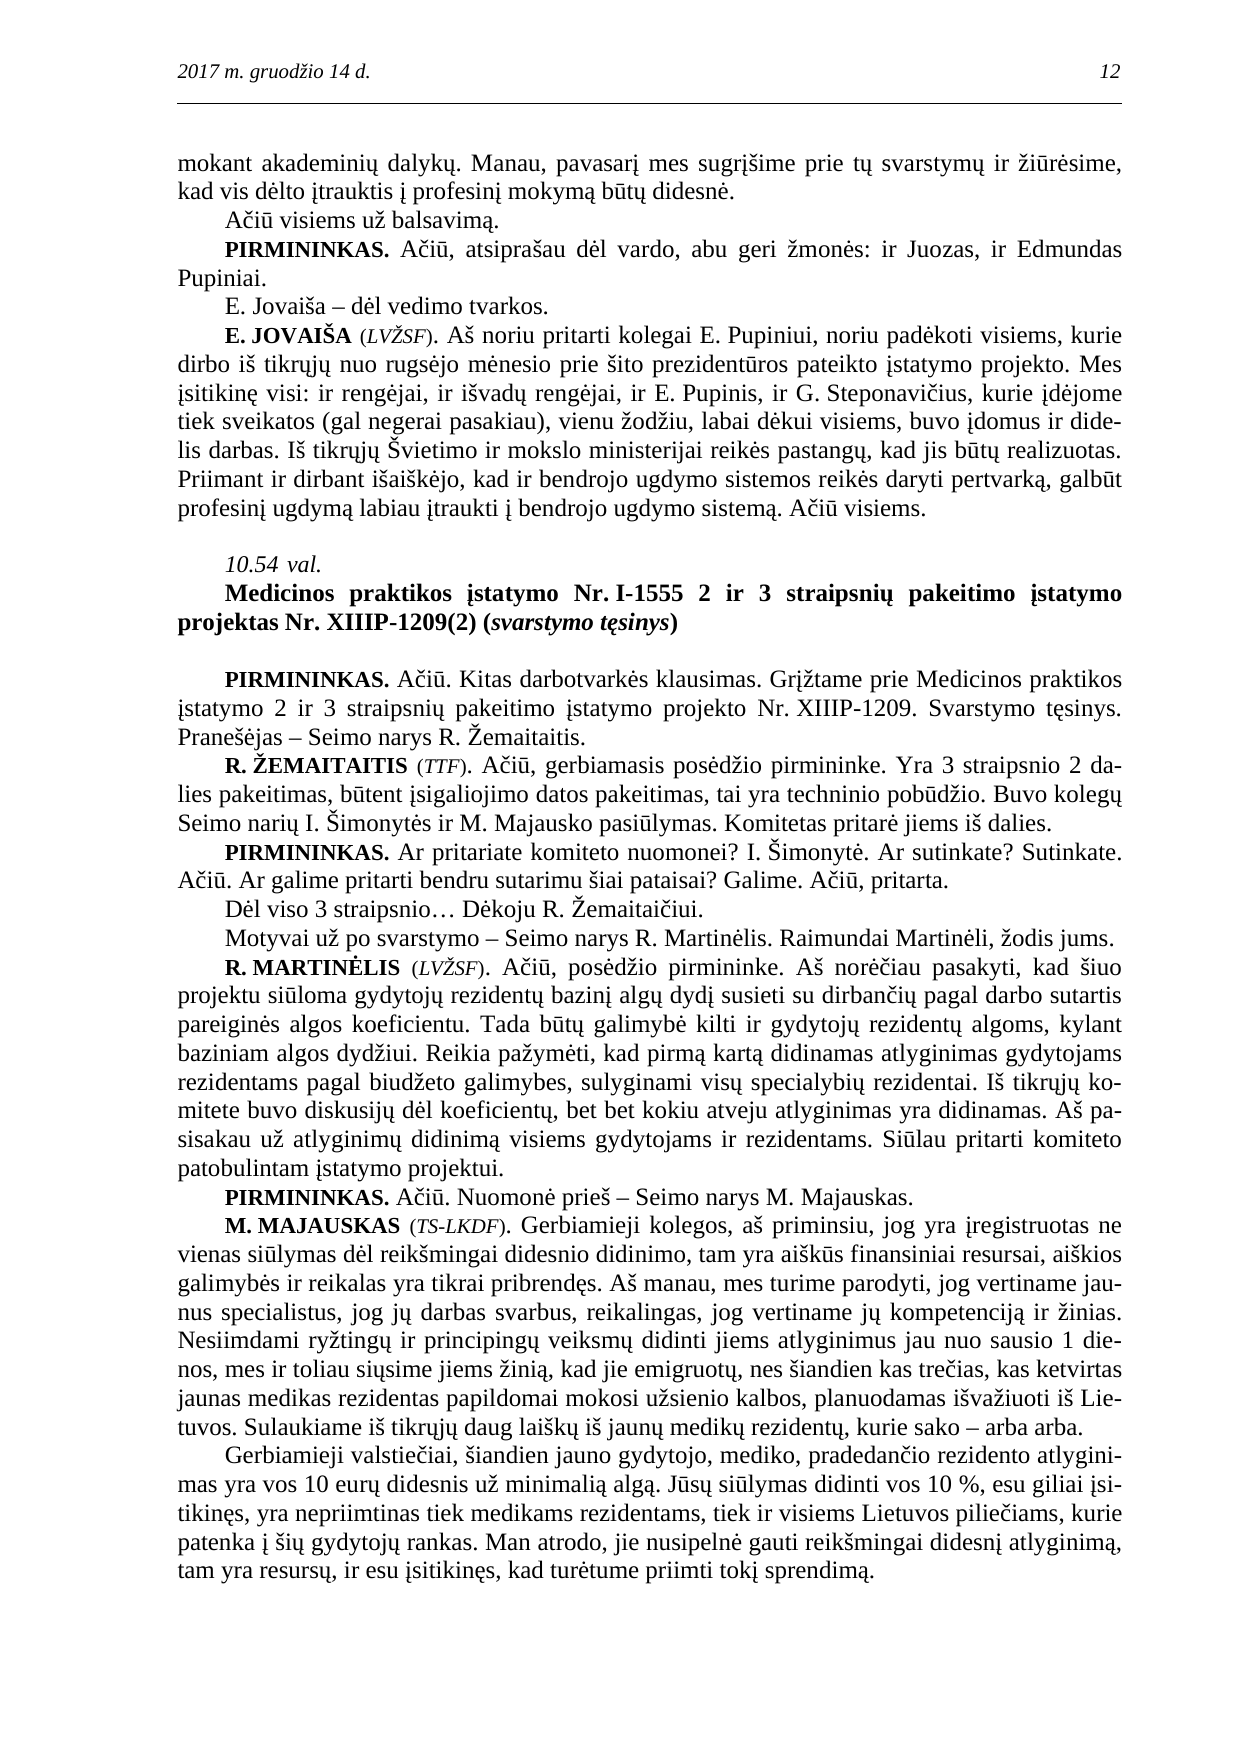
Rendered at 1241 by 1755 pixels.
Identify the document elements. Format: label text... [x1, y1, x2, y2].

text 10.54 val. [224, 550, 1122, 578]
text PIRMININKAS. Ar pri­ta­ria­te ko­mi­te­to nuo­mo­nei? I. Ši­mo­ny­tė. Ar su­tin­ka­te? Su­tin­ka­te. Ačiū. Ar ga­li­me pri­tar­ti ben­dru su­ta­ri­mu šiai pa­tai­sai? Ga­li­me. Ačiū, pri­tar­ta. [177, 837, 1122, 894]
text E. JOVAIŠA (LVŽSF). Aš no­riu pri­tar­ti ko­le­gai E. Pu­pi­niui, no­riu pa­dė­ko­ti vi­siems, ku­rie dir­bo iš tik­rų­jų nuo rug­sė­jo mė­ne­sio prie ši­to pre­zi­den­tū­ros pa­teik­to įsta­ty­mo pro­jek­to. Mes įsi­ti­ki­nę vi­si: ir ren­gė­jai, ir iš­va­dų ren­gė­jai, ir E. Pu­pi­nis, ir G. Ste­po­na­vi­čius, ku­rie įdė­jo­me tiek svei­ka­tos (gal ne­ge­rai pa­sa­kiau), vie­nu žo­džiu, la­bai dė­kui vi­siems, bu­vo įdo­mus ir di­de­lis dar­bas. Iš tik­rų­jų Švie­ti­mo ir moks­lo mi­nis­te­ri­jai rei­kės pa­stan­gų, kad jis bū­tų re­a­li­zuo­tas. Pri­imant ir dir­bant iš­aiš­kė­jo, kad ir ben­dro­jo ug­dy­mo sis­te­mos rei­kės da­ry­ti per­tvar­ką, gal­būt pro­fe­si­nį ug­dy­mą la­biau įtrauk­ti į ben­dro­jo ug­dy­mo sis­te­mą. Ačiū vi­siems. [177, 320, 1122, 521]
text Dėl vi­so 3 straips­nio… Dė­ko­ju R. Že­mai­tai­čiui. [177, 894, 1122, 923]
text R. ŽEMAITAITIS (TTF). Ačiū, ger­bia­ma­sis po­sė­džio pir­mi­nin­ke. Yra 3 straips­nio 2 da­lies pa­kei­ti­mas, bū­tent įsi­ga­lio­ji­mo da­tos pa­kei­ti­mas, tai yra tech­ni­nio po­bū­džio. Bu­vo ko­le­gų Sei­mo na­rių I. Ši­mo­ny­tės ir M. Ma­jaus­ko pa­siū­ly­mas. Ko­mi­te­tas pri­ta­rė jiems iš da­lies. [177, 750, 1122, 837]
text PIRMININKAS. Ačiū, at­si­pra­šau dėl var­do, abu ge­ri žmo­nės: ir Juo­zas, ir Ed­mun­das Pupi­niai. [177, 234, 1122, 291]
text PIRMININKAS. Ačiū. Ki­tas dar­bo­tvarkės klau­si­mas. Grįž­ta­me prie Me­di­ci­nos prak­ti­kos įsta­ty­mo 2 ir 3 straips­nių pa­kei­ti­mo įsta­ty­mo pro­jek­to Nr. XIIIP-1209. Svars­ty­mo tę­si­nys. Pra­ne­šė­jas – Sei­mo na­rys R. Že­mai­tai­tis. [177, 664, 1122, 750]
text mo­kant aka­de­mi­nių da­ly­kų. Ma­nau, pa­va­sa­rį mes su­grį­ši­me prie tų svars­ty­mų ir žiū­rė­si­me, kad vis dėl­to įtrauk­tis į pro­fe­si­nį mo­ky­mą bū­tų di­des­nė. [177, 148, 1122, 205]
text Ger­bia­mie­ji vals­tie­čiai, šian­dien jau­no gy­dy­to­jo, me­di­ko, pra­de­dan­čio re­zi­den­to at­ly­gi­ni­mas yra vos 10 eu­rų di­des­nis už mi­ni­ma­lią al­gą. Jū­sų siū­ly­mas di­din­ti vos 10 %, esu gi­liai įsi­ti­ki­nęs, yra ne­pri­im­ti­nas tiek me­di­kams re­zi­den­tams, tiek ir vi­siems Lie­tu­vos pi­lie­čiams, ku­rie pa­ten­ka į šių gy­dy­to­jų ran­kas. Man at­ro­do, jie nu­si­pel­nė gau­ti reikš­min­gai di­des­nį at­ly­gi­ni­mą, tam yra re­sur­sų, ir esu įsi­ti­ki­nęs, kad tu­rė­tu­me pri­im­ti to­kį spren­di­mą. [177, 1440, 1122, 1584]
text M. MAJAUSKAS (TS-LKDF). Ger­bia­mie­ji ko­le­gos, aš pri­min­siu, jog yra įre­gist­ruo­tas ne vie­nas siū­ly­mas dėl reikš­min­gai di­des­nio di­di­ni­mo, tam yra aiš­kūs fi­nan­si­niai re­sur­sai, aiš­kios ga­li­my­bės ir rei­ka­las yra tik­rai pri­bren­dęs. Aš ma­nau, mes tu­ri­me pa­ro­dy­ti, jog ver­ti­na­me jau­nus spe­cia­lis­tus, jog jų dar­bas svar­bus, rei­ka­lin­gas, jog ver­ti­na­me jų kom­pe­ten­ci­ją ir ži­nias. Ne­si­im­da­mi ryž­tin­gų ir prin­ci­pin­gų veiks­mų di­din­ti jiems at­ly­gi­ni­mus jau nuo sau­sio 1 die­nos, mes ir to­liau sių­si­me jiems ži­nią, kad jie emig­ruo­tų, nes šian­dien kas tre­čias, kas ket­vir­tas jau­nas me­di­kas re­zi­den­tas pa­pil­do­mai mo­ko­si už­sie­nio kal­bos, pla­nuo­da­mas iš­va­žiuo­ti iš Lie­tu­vos. Su­lau­kia­me iš tik­rų­jų daug laiš­kų iš jau­nų me­di­kų re­zi­den­tų, ku­rie sa­ko – ar­ba ar­ba. [177, 1210, 1122, 1440]
text PIRMININKAS. Ačiū. Nuo­mo­nė prieš – Sei­mo na­rys M. Ma­jaus­kas. [177, 1182, 1122, 1210]
text Me­di­ci­nos prak­ti­kos įsta­ty­mo Nr. I-1555 2 ir 3 straips­nių pa­kei­ti­mo įsta­ty­mo projek­tas Nr. XIIIP-1209(2) (svars­ty­mo tę­si­nys) [177, 578, 1122, 635]
text Mo­ty­vai už po svars­ty­mo – Sei­mo na­rys R. Mar­ti­nė­lis. Rai­mun­dai Mar­ti­nė­li, žo­dis jums. [177, 923, 1122, 952]
text E. Jo­vai­ša – dėl ve­di­mo tvar­kos. [177, 291, 1122, 320]
text Ačiū vi­siems už bal­sa­vi­mą. [177, 205, 1122, 234]
text R. MARTINĖLIS (LVŽSF). Ačiū, po­sė­džio pir­mi­nin­ke. Aš no­rė­čiau pa­sa­ky­ti, kad šiuo pro­jek­tu siū­lo­ma gy­dy­to­jų re­zi­den­tų ba­zi­nį al­gų dy­dį su­sie­ti su dir­ban­čių pa­gal dar­bo su­tar­tis pa­rei­gi­nės al­gos ko­e­fi­cien­tu. Ta­da bū­tų ga­li­my­bė kil­ti ir gy­dy­to­jų re­zi­den­tų al­goms, ky­lant ba­zi­niam al­gos dy­džiui. Rei­kia pa­žy­mė­ti, kad pir­mą kar­tą di­di­na­mas at­ly­gi­ni­mas gy­dy­to­jams re­zi­den­tams pa­gal biu­dže­to ga­li­my­bes, su­ly­gi­na­mi vi­sų spe­cia­ly­bių re­zi­den­tai. Iš tik­rų­jų ko­mi­te­te bu­vo dis­ku­si­jų dėl ko­e­fi­cien­tų, bet bet ko­kiu at­ve­ju at­ly­gi­ni­mas yra di­di­na­mas. Aš pa­si­sa­kau už at­ly­gi­ni­mų di­di­ni­mą vi­siems gy­dy­to­jams ir re­zi­den­tams. Siū­lau pri­tar­ti ko­mi­te­to pa­to­bu­lin­tam įsta­ty­mo pro­jek­tui. [177, 952, 1122, 1182]
